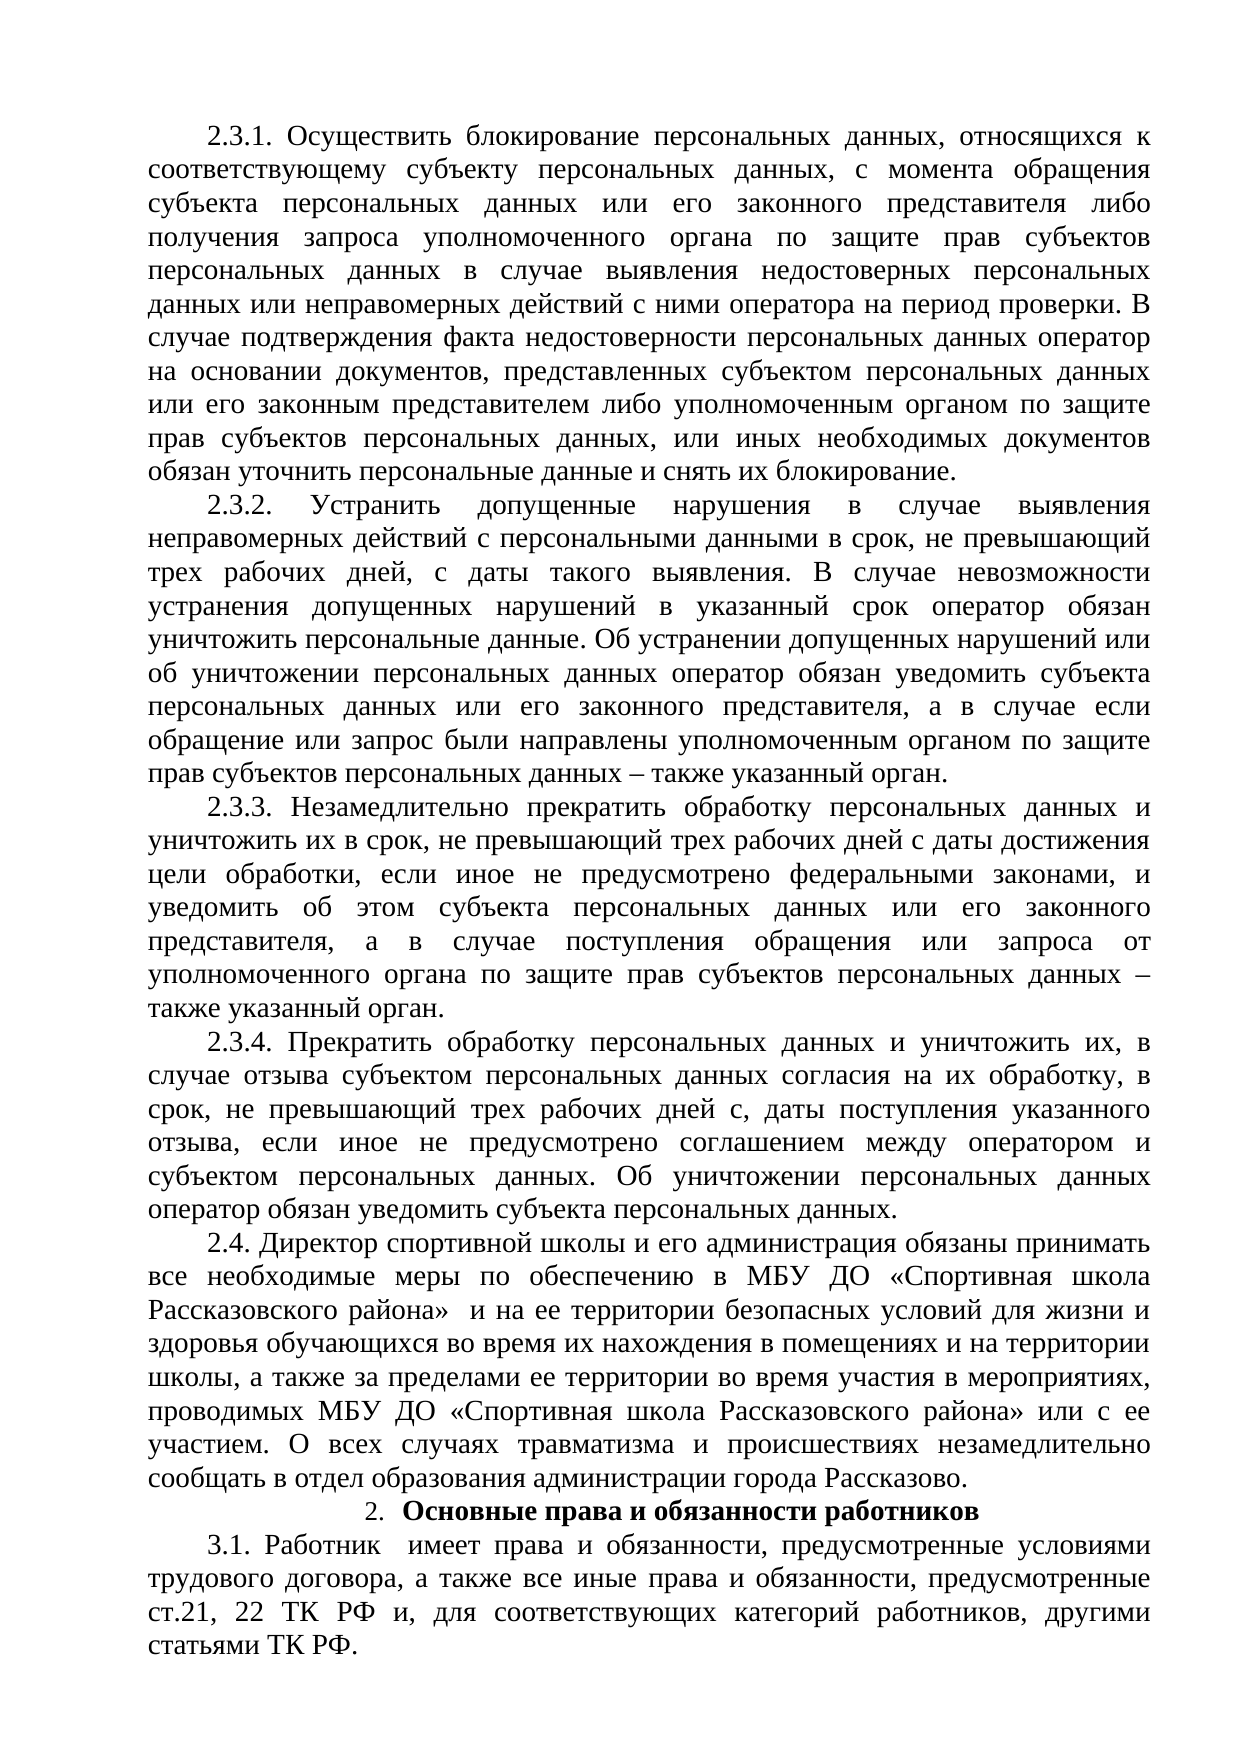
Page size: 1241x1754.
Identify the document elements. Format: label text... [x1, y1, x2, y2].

text 2.4. Директор спортивной школы и его администрация обязаны принимать все необходимые меры по обеспечению в МБУ ДО «Спортивная школа Рассказовского района» и на ее территории безопасных условий для жизни и здоровья обучающихся во время их нахождения в помещениях и на территории школы, а также за пределами ее территории во время участия в мероприятиях, проводимых МБУ ДО «Спортивная школа Рассказовского района» или с ее участием. О всех случаях травматизма и происшествиях незамедлительно сообщать в отдел образования администрации города Рассказово. [148, 1225, 1152, 1493]
text 2.3.1. Осуществить блокирование персональных данных, относящихся к соответствующему субъекту персональных данных, с момента обращения субъекта персональных данных или его законного представителя либо получения запроса уполномоченного органа по защите прав субъектов персональных данных в случае выявления недостоверных персональных данных или неправомерных действий с ними оператора на период проверки. В случае подтверждения факта недостоверности персональных данных оператор на основании документов, представленных субъектом персональных данных или его законным представителем либо уполномоченным органом по защите прав субъектов персональных данных, или иных необходимых документов обязан уточнить персональные данные и снять их блокирование. [148, 118, 1152, 487]
text 3.1. Работник имеет права и обязанности, предусмотренные условиями трудового договора, а также все иные права и обязанности, предусмотренные ст.21, 22 ТК РФ и, для соответствующих категорий работников, другими статьями ТК РФ. [148, 1527, 1152, 1661]
list Основные права и обязанности работников [148, 1493, 1152, 1527]
text 2.3.3. Незамедлительно прекратить обработку персональных данных и уничтожить их в срок, не превышающий трех рабочих дней с даты достижения цели обработки, если иное не предусмотрено федеральными законами, и уведомить об этом субъекта персональных данных или его законного представителя, а в случае поступления обращения или запроса от уполномоченного органа по защите прав субъектов персональных данных – также указанный орган. [148, 789, 1152, 1024]
text 2.3.2. Устранить допущенные нарушения в случае выявления неправомерных действий с персональными данными в срок, не превышающий трех рабочих дней, с даты такого выявления. В случае невозможности устранения допущенных нарушений в указанный срок оператор обязан уничтожить персональные данные. Об устранении допущенных нарушений или об уничтожении персональных данных оператор обязан уведомить субъекта персональных данных или его законного представителя, а в случае если обращение или запрос были направлены уполномоченным органом по защите прав субъектов персональных данных – также указанный орган. [148, 487, 1152, 789]
text 2.3.4. Прекратить обработку персональных данных и уничтожить их, в случае отзыва субъектом персональных данных согласия на их обработку, в срок, не превышающий трех рабочих дней с, даты поступления указанного отзыва, если иное не предусмотрено соглашением между оператором и субъектом персональных данных. Об уничтожении персональных данных оператор обязан уведомить субъекта персональных данных. [148, 1024, 1152, 1225]
